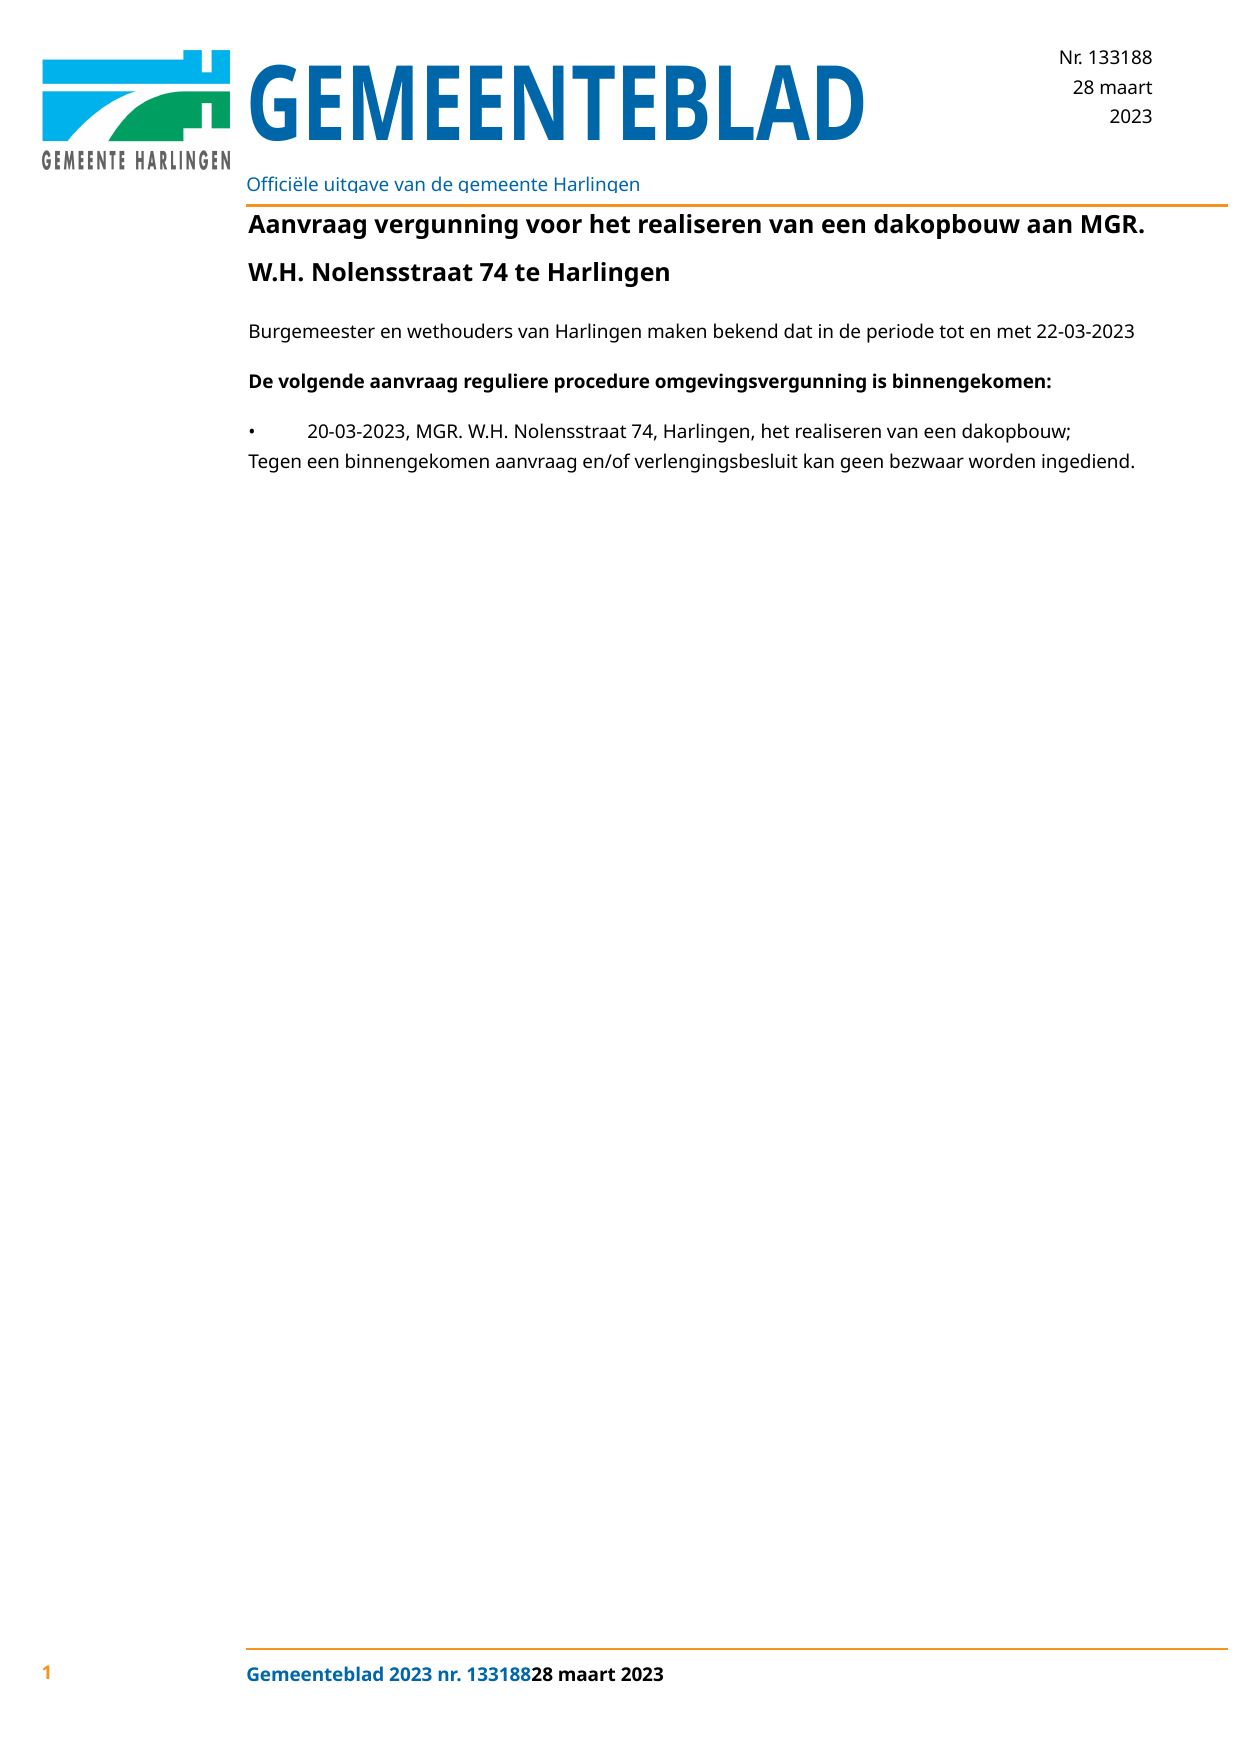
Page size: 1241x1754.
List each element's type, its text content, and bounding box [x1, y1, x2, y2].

text De volgende aanvraag reguliere procedure omgevingsvergunning is binnengekomen: [248, 368, 1152, 394]
text Tegen een binnengekomen aanvraag en/of verlengingsbesluit kan geen bezwaar worden ingediend. [248, 448, 1152, 474]
list 20-03-2023, MGR. W.H. Nolensstraat 74, Harlingen, het realiseren van een dakopbouw; [248, 419, 1152, 444]
text Aanvraag vergunning voor het realiseren van een dakopbouw aan MGR. W.H. Nolensstraat 74 te Harlingen [248, 207, 1152, 288]
picture [41, 47, 231, 172]
text Burgemeester en wethouders van Harlingen maken bekend dat in de periode tot en met 22-03-2023 [248, 318, 1152, 344]
